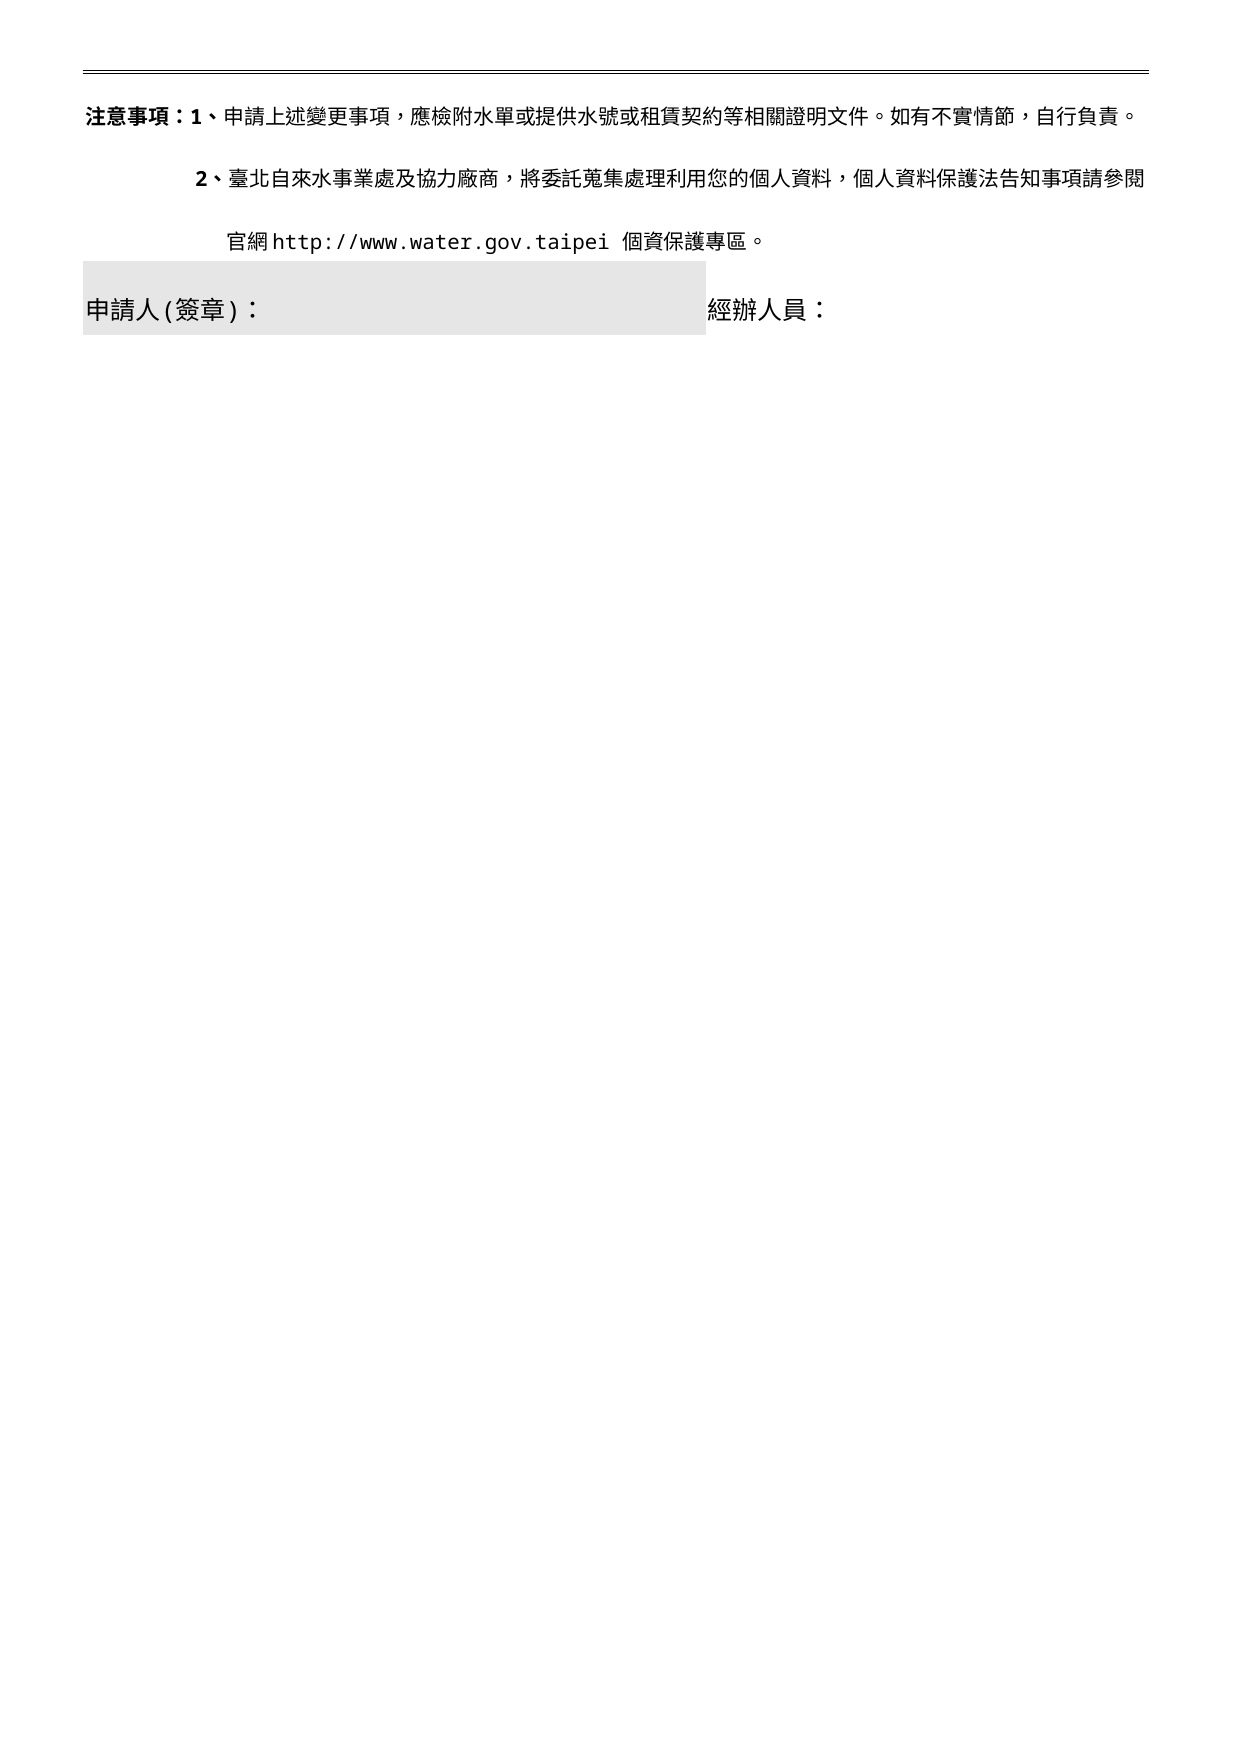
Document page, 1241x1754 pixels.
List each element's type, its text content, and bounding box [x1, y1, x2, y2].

table_cell 經辦人員： [706, 261, 1149, 335]
table_cell 申請人(簽章)： [83, 261, 706, 335]
table_cell 注意事項：1、申請上述變更事項，應檢附水單或提供水號或租賃契約等相關證明文件。如有不實情節，自行負責。 2、臺北自來水事業處及協力廠商，將委託蒐集處理利用您的個人資料，個人資料保護法告知事項請參閱官網http://www.water.gov.taipei 個資保護專區。 [83, 74, 1149, 261]
table_cell [56, 70, 83, 261]
table_cell [56, 261, 83, 335]
table_cell [1149, 261, 1205, 335]
table_cell [1149, 70, 1205, 261]
